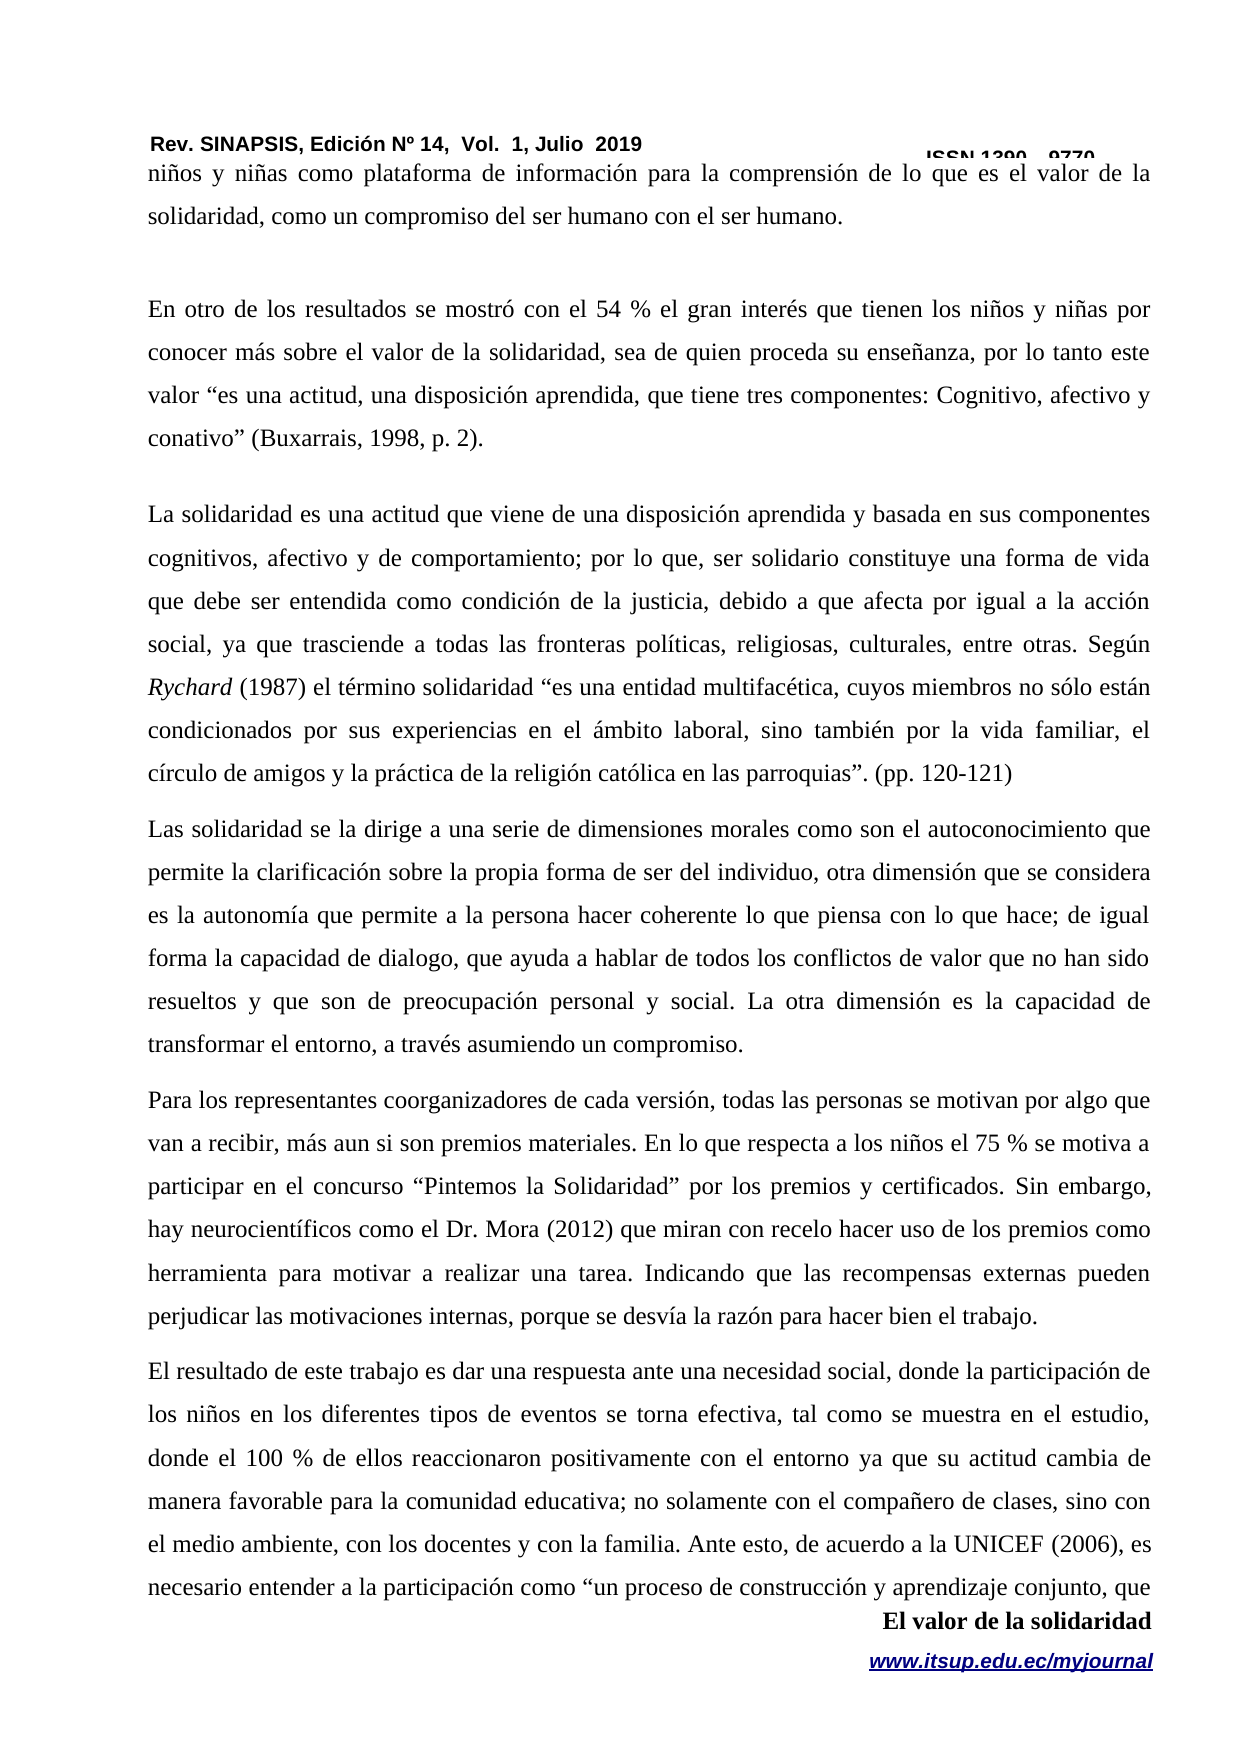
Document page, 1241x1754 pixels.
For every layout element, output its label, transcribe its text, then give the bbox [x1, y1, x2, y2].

text En otro de los resultados se mostró con el 54 % el gran interés que tienen los niños y niñas por conocer más sobre el valor de la solidaridad, sea de quien proceda su enseñanza, por lo tanto este valor “es una actitud, una disposición aprendida, que tiene tres componentes: Cognitivo, afectivo y conativo” (Buxarrais, 1998, p. 2). [148, 294, 1152, 452]
text La solidaridad es una actitud que viene de una disposición aprendida y basada en sus componentes cognitivos, afectivo y de comportamiento; por lo que, ser solidario constituye una forma de vida que debe ser entendida como condición de la justicia, debido a que afecta por igual a la acción social, ya que trasciende a todas las fronteras políticas, religiosas, culturales, entre otras. Según Rychard (1987) el término solidaridad “es una entidad multifacética, cuyos miembros no sólo están condicionados por sus experiencias en el ámbito laboral, sino también por la vida familiar, el círculo de amigos y la práctica de la religión católica en las parroquias”. (pp. 120-121) [148, 499, 1152, 787]
text A decir de Groser (2014) “La solidaridad es la obligación recíproca de los miembros de grupos u organizaciones para apoyarse unos a otros y ayudarse mutuamente, surge de los intereses comunes y se basa en un sentimiento de pertenencia”. La solidaridad es entendida entonces como la igualdad o apoyo hacia las demás personas, de tal modo que es muy importante que desde el campo educativo se la cultive y practique como una forma de ayuda mutua entre compañeros para desarrollar y fortalecer su personalidad. La solidaridad motiva deberes y obligaciones con la sociedad. De acuerdo a lo expuesto, se hace preciso hacer llegar estos ideales principalmente a los niños y niñas como plataforma de información para la comprensión de lo que es el valor de la solidaridad, como un compromiso del ser humano con el ser humano. [148, 158, 1152, 230]
text El resultado de este trabajo es dar una respuesta ante una necesidad social, donde la participación de los niños en los diferentes tipos de eventos se torna efectiva, tal como se muestra en el estudio, donde el 100 % de ellos reaccionaron positivamente con el entorno ya que su actitud cambia de manera favorable para la comunidad educativa; no solamente con el compañero de clases, sino con el medio ambiente, con los docentes y con la familia. Ante esto, de acuerdo a la UNICEF (2006), es necesario entender a la participación como “un proceso de construcción y aprendizaje conjunto, que contribuye al desarrollo de sociedades más democráticas”. Es por esto que la inversión en este grupo, debe considerarse como un medio para crear capital humano social y cultural, como recursos indispensables para la formación de valores y el ejercicio de la ciudadanía, como un derecho que requiere de acciones por parte del Estado, la sociedad y la familia para convertirse en una realidad. [148, 1356, 1152, 1601]
text Las solidaridad se la dirige a una serie de dimensiones morales como son el autoconocimiento que permite la clarificación sobre la propia forma de ser del individuo, otra dimensión que se considera es la autonomía que permite a la persona hacer coherente lo que piensa con lo que hace; de igual forma la capacidad de dialogo, que ayuda a hablar de todos los conflictos de valor que no han sido resueltos y que son de preocupación personal y social. La otra dimensión es la capacidad de transformar el entorno, a través asumiendo un compromiso. [148, 814, 1152, 1058]
text Para los representantes coorganizadores de cada versión, todas las personas se motivan por algo que van a recibir, más aun si son premios materiales. En lo que respecta a los niños el 75 % se motiva a participar en el concurso “Pintemos la Solidaridad” por los premios y certificados. Sin embargo, hay neurocientíficos como el Dr. Mora (2012) que miran con recelo hacer uso de los premios como herramienta para motivar a realizar una tarea. Indicando que las recompensas externas pueden perjudicar las motivaciones internas, porque se desvía la razón para hacer bien el trabajo. [148, 1085, 1152, 1329]
